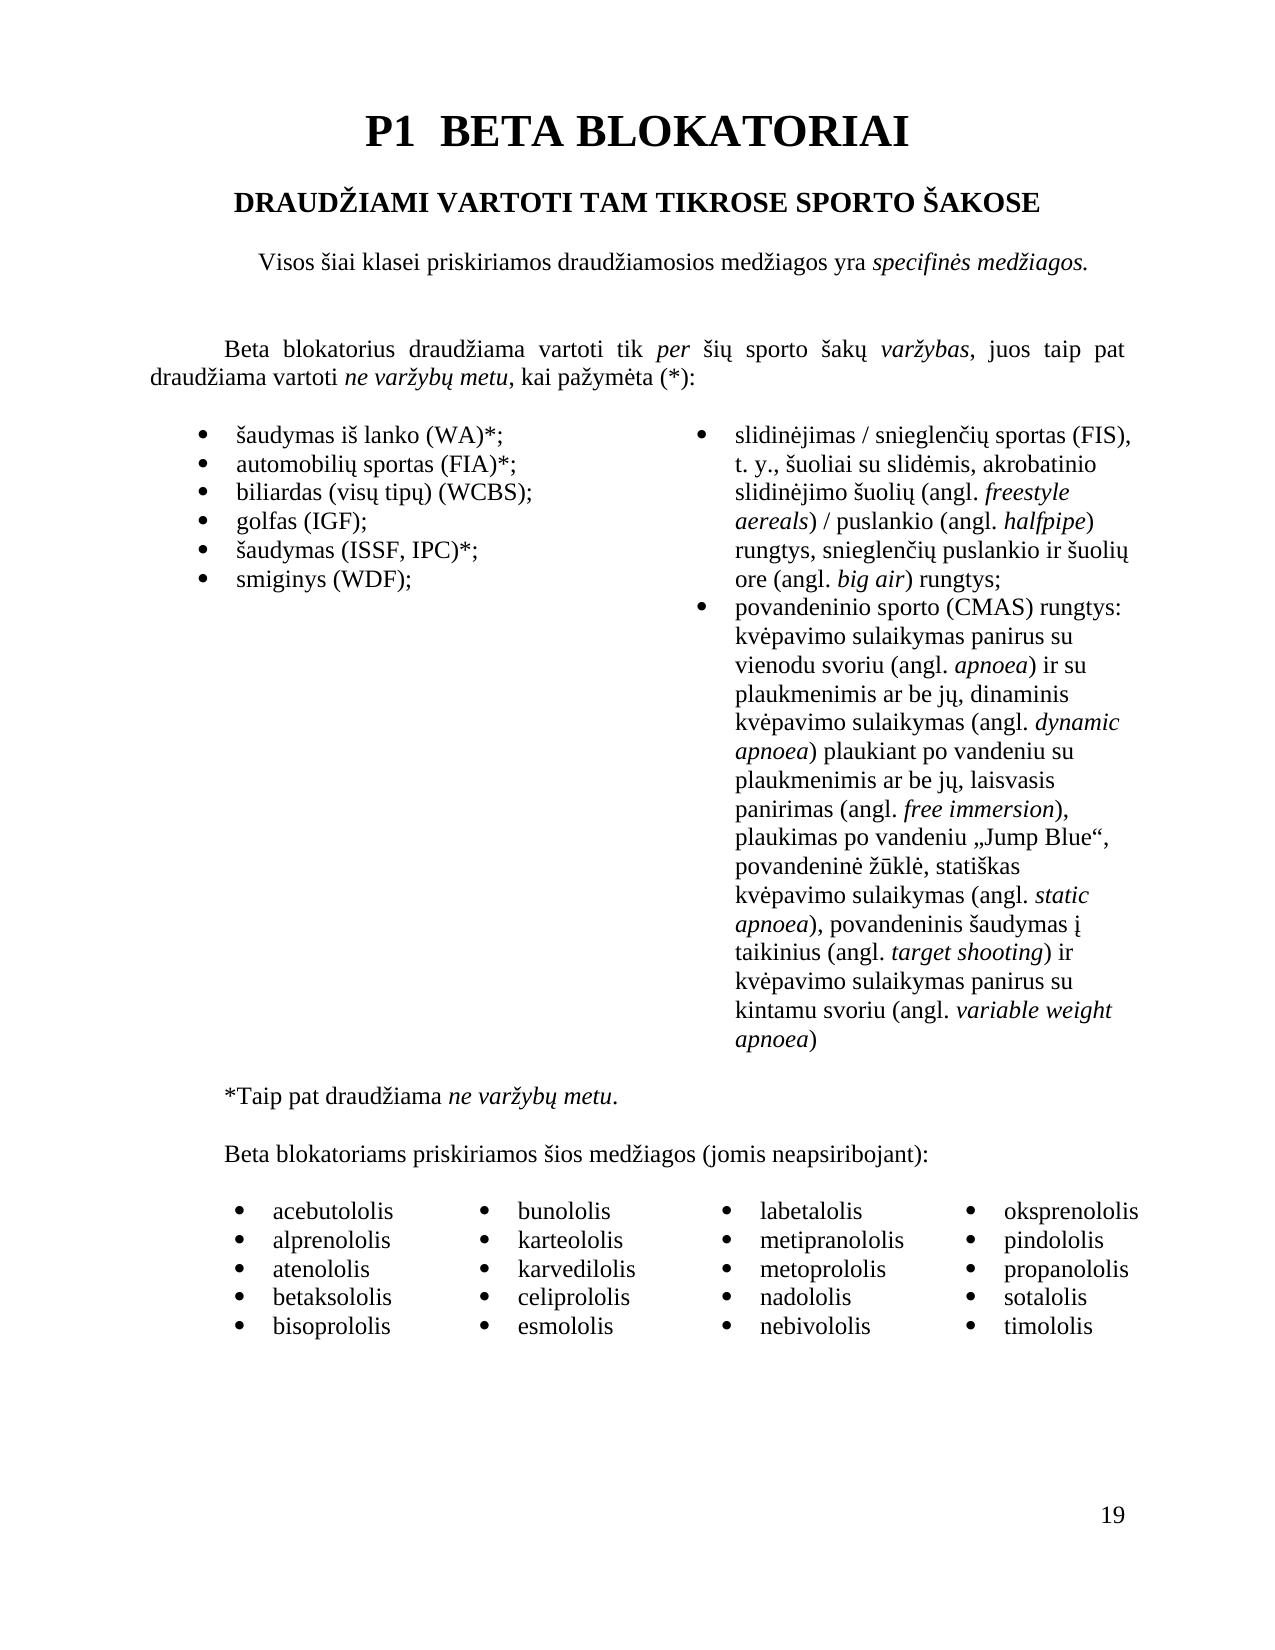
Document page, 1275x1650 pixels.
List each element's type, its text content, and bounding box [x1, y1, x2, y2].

table_header  labetalolis  metipranololis  metoprololis  nadololis  nebivololis [711, 1196, 955, 1340]
text Visos šiai klasei priskiriamos draudžiamosios medžiagos yra specifinės medžiagos. [150, 247, 1125, 276]
table_header  slidinėjimas / snieglenčių sportas (FIS), t. y., šuoliai su slidėmis, akrobatinio slidinėjimo šuolių (angl. freestyle aereals) / puslankio (angl. halfpipe) rungtys, snieglenčių puslankio ir šuolių ore (angl. big air) rungtys;  povandeninio sporto (CMAS) rungtys: kvėpavimo sulaikymas panirus su vienodu svoriu (angl. apnoea) ir su plaukmenimis ar be jų, dinaminis kvėpavimo sulaikymas (angl. dynamic apnoea) plaukiant po vandeniu su plaukmenimis ar be jų, laisvasis panirimas (angl. free immersion), plaukimas po vandeniu „Jump Blue“, povandeninė žūklė, statiškas kvėpavimo sulaikymas (angl. static apnoea), povandeninis šaudymas į taikinius (angl. target shooting) ir kvėpavimo sulaikymas panirus su kintamu svoriu (angl. variable weight apnoea) [649, 420, 1147, 1052]
table_header  šaudymas iš lanko (WA)*;  automobilių sportas (FIA)*;  biliardas (visų tipų) (WCBS);  golfas (IGF);  šaudymas (ISSF, IPC)*;  smiginys (WDF); [150, 420, 649, 1052]
text Beta blokatoriams priskiriamos šios medžiagos (jomis neapsiribojant): [150, 1139, 1125, 1167]
table_header  acebutololis  alprenololis  atenololis  betaksololis  bisoprololis [224, 1196, 469, 1340]
table_header  oksprenololis  pindololis  propanololis  sotalolis  timololis [955, 1196, 1199, 1340]
text DRAUDŽIAMI VARTOTI TAM TIKROSE SPORTO ŠAKOSE [150, 185, 1125, 219]
table_header  bunololis  karteololis  karvedilolis  celiprololis  esmololis [469, 1196, 711, 1340]
text P1 BETA BLOKATORIAI [150, 104, 1125, 156]
text Beta blokatorius draudžiama vartoti tik per šių sporto šakų varžybas, juos taip pat draudžiama vartoti ne varžybų metu, kai pažymėta (*): [150, 334, 1125, 391]
text *Taip pat draudžiama ne varžybų metu. [150, 1081, 1125, 1110]
